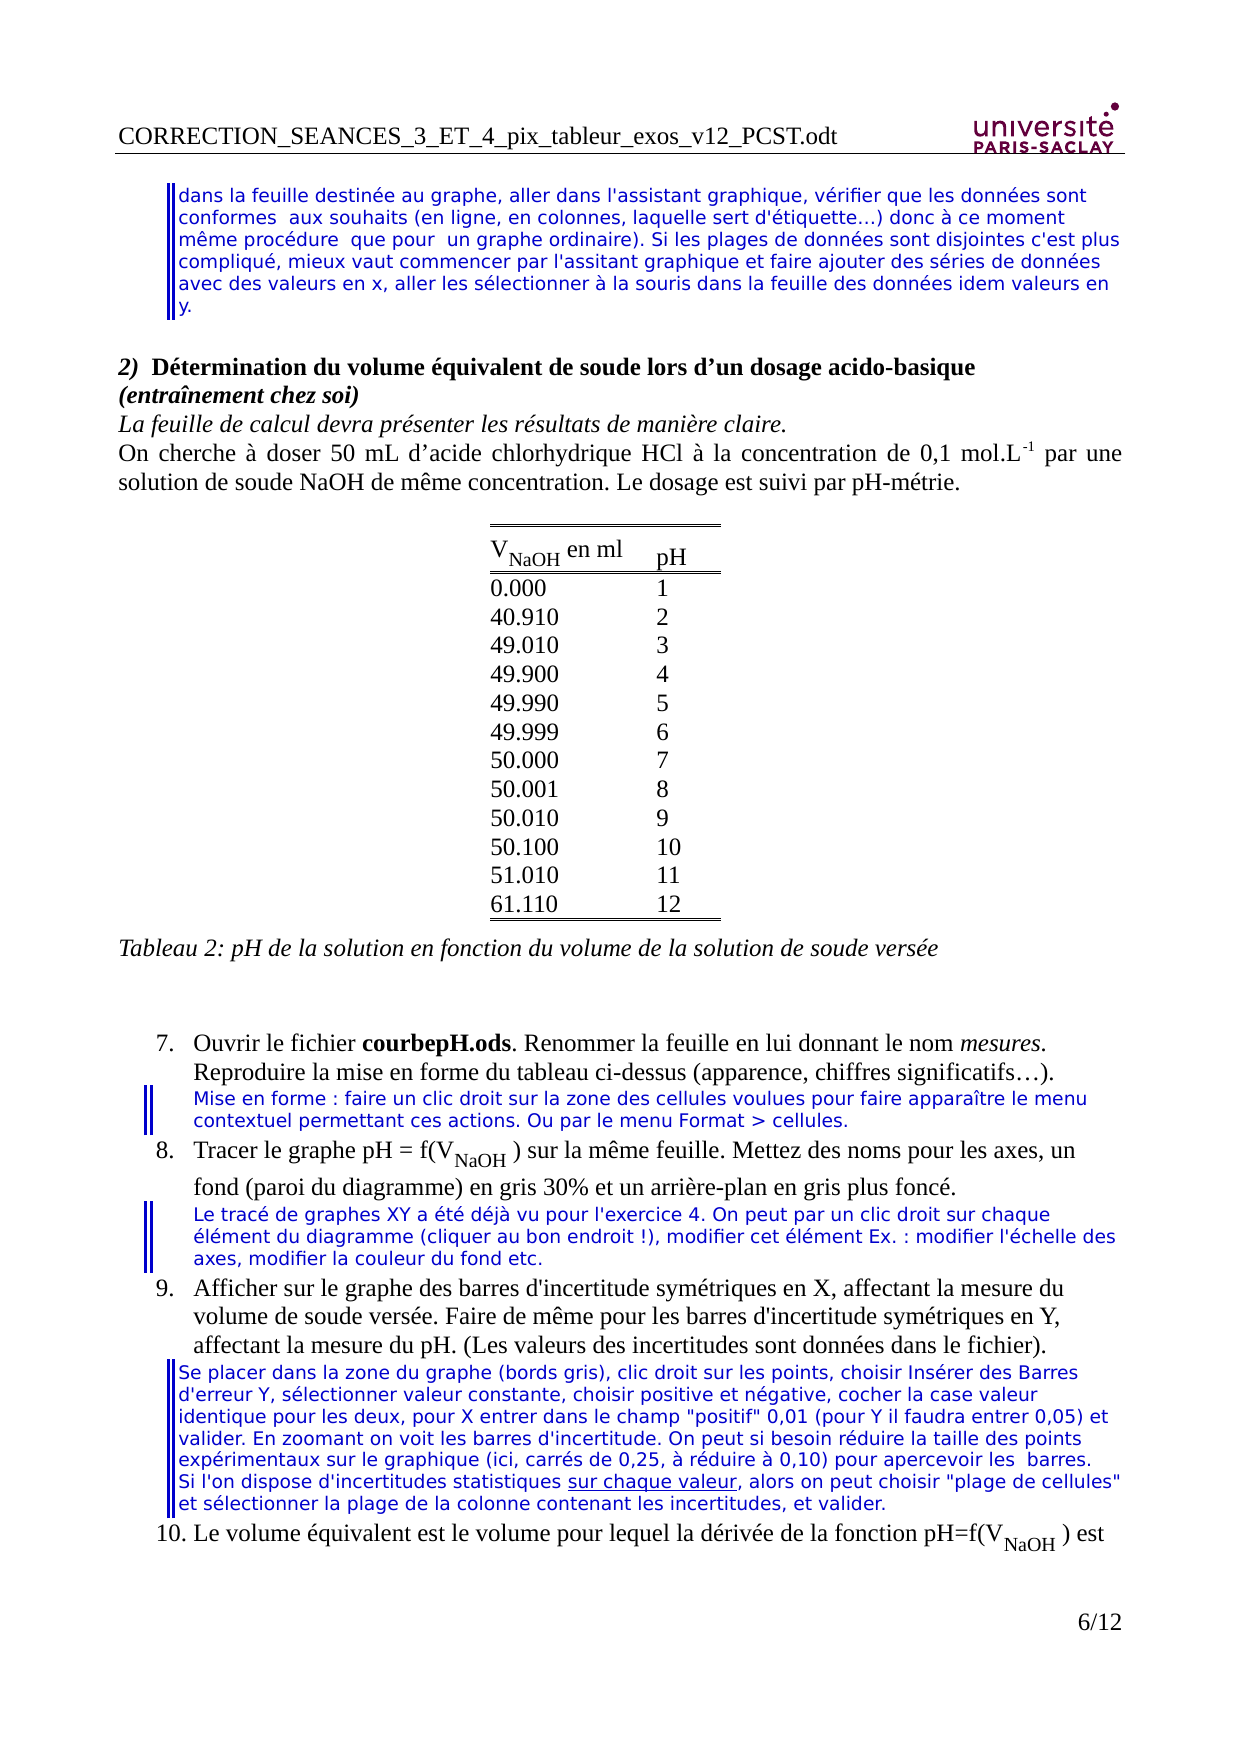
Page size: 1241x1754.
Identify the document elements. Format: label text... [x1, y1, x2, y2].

table_cell 61,110 [490, 889, 656, 918]
text On cherche à doser 50 mL d’acide chlorhydrique HCl à la concentration de 0,1 mol.L-1 par une solution de soude NaOH de même concentration. Le dosage est suivi par pH-métrie. [118, 438, 1122, 495]
table_cell 10 [656, 832, 721, 861]
table_cell 2 [656, 602, 721, 631]
table_cell 0,000 [490, 574, 656, 602]
list Le tracé de graphes XY a été déjà vu pour l'exercice 4. On peut par un clic droit sur chaque élément du diagramme (cliquer au bon endroit !), modifier cet élément Ex. : modifier l'échelle des axes, modifier la couleur du fond etc. [153, 1201, 1125, 1273]
list Tracer le graphe pH = f(VNaOH ) sur la même feuille. Mettez des noms pour les axes, un fond (paroi du diagramme) en gris 30% et un arrière-plan en gris plus foncé. [156, 1135, 1122, 1201]
table_cell 7 [656, 746, 721, 774]
list Le volume équivalent est le volume pour lequel la dérivée de la fonction pH=f(VNaOH ) est [156, 1518, 1122, 1555]
table_cell 49,900 [490, 659, 656, 688]
table_header pH [656, 527, 721, 571]
table_cell 12 [656, 889, 721, 918]
table_cell 49,999 [490, 717, 656, 746]
list Mise en forme : faire un clic droit sur la zone des cellules voulues pour faire apparaître le menu contextuel permettant ces actions. Ou par le menu Format > cellules. [153, 1085, 1125, 1135]
table_cell 4 [656, 659, 721, 688]
text Si l'on dispose d'incertitudes statistiques sur chaque valeur, alors on peut choisir "plage de cellules" et sélectionner la plage de la colonne contenant les incertitudes, et valider. [175, 1471, 1125, 1518]
table_header VNaOH en ml [490, 527, 656, 571]
table_cell 51,010 [490, 861, 656, 889]
table_cell 50,010 [490, 803, 656, 832]
text dans la feuille destinée au graphe, aller dans l'assistant graphique, vérifier que les données sont conformes aux souhaits (en ligne, en colonnes, laquelle sert d'étiquette…) donc à ce moment même procédure que pour un graphe ordinaire). Si les plages de données sont disjointes c'est plus compliqué, mieux vaut commencer par l'assitant graphique et faire ajouter des séries de données avec des valeurs en x, aller les sélectionner à la souris dans la feuille des données idem valeurs en y. [167, 182, 1125, 320]
table_cell 8 [656, 774, 721, 803]
table_cell 50,000 [490, 746, 656, 774]
list Afficher sur le graphe des barres d'incertitude symétriques en X, affectant la mesure du volume de soude versée. Faire de même pour les barres d'incertitude symétriques en Y, affectant la mesure du pH. (Les valeurs des incertitudes sont données dans le fichier). [156, 1273, 1122, 1359]
table_cell 49,010 [490, 631, 656, 659]
text Tableau 2: pH de la solution en fonction du volume de la solution de soude versée [118, 933, 1122, 962]
text Se placer dans la zone du graphe (bords gris), clic droit sur les points, choisir Insérer des Barres d'erreur Y, sélectionner valeur constante, choisir positive et négative, cocher la case valeur identique pour les deux, pour X entrer dans le champ "positif" 0,01 (pour Y il faudra entrer 0,05) et valider. En zoomant on voit les barres d'incertitude. On peut si besoin réduire la taille des points expérimentaux sur le graphique (ici, carrés de 0,25, à réduire à 0,10) pour apercevoir les barres. [175, 1359, 1125, 1471]
table_cell 40,910 [490, 602, 656, 631]
table_cell 9 [656, 803, 721, 832]
table_cell 3 [656, 631, 721, 659]
table_cell 49,990 [490, 688, 656, 717]
table_cell 50,100 [490, 832, 656, 861]
text La feuille de calcul devra présenter les résultats de manière claire. [118, 409, 1122, 438]
table_cell 5 [656, 688, 721, 717]
table_cell 50,001 [490, 774, 656, 803]
subtitle Détermination du volume équivalent de soude lors d’un dosage acido-basique (entraînement chez soi) [118, 352, 1122, 409]
table_cell 6 [656, 717, 721, 746]
table_cell 1 [656, 574, 721, 602]
list Ouvrir le fichier courbepH.ods. Renommer la feuille en lui donnant le nom mesures. Reproduire la mise en forme du tableau ci-dessus (apparence, chiffres significatifs…). [156, 1028, 1122, 1085]
table_cell 11 [656, 861, 721, 889]
